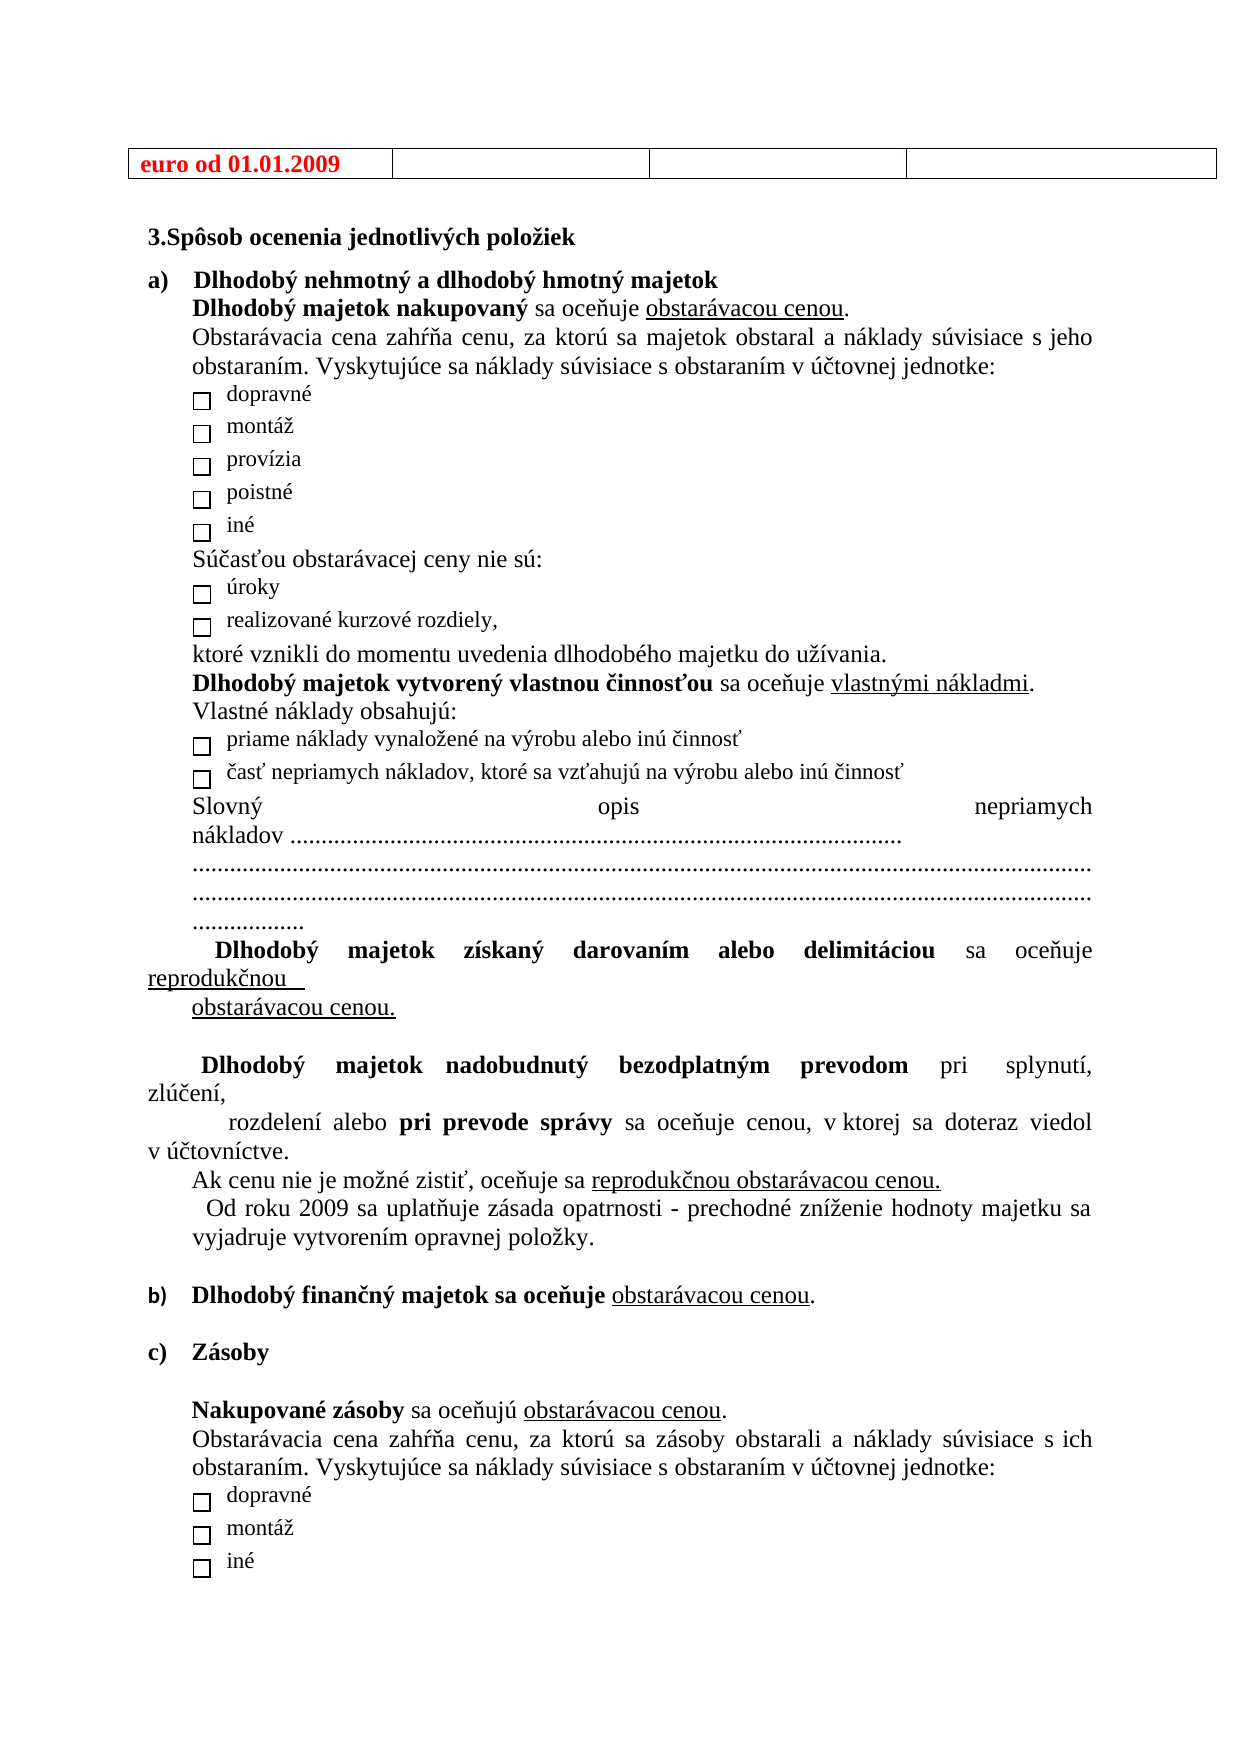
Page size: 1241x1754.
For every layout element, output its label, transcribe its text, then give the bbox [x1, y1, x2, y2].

text Súčasťou obstarávacej ceny nie sú: [192, 544, 1093, 573]
list Zásoby [148, 1337, 1093, 1366]
text Vlastné náklady obsahujú: [192, 696, 1093, 725]
text priame náklady vynaložené na výrobu alebo inú činnosť [192, 725, 1093, 758]
text Od roku 2009 sa uplatňuje zásada opatrnosti - prechodné zníženie hodnoty majetku sa vyjadruje vytvorením opravnej položky. [148, 1193, 1093, 1251]
text úroky [192, 573, 1093, 606]
text rozdelení alebo pri prevode správy sa oceňuje cenou, v ktorej sa doteraz viedol v účtovníctve. [148, 1107, 1093, 1165]
text 3.Spôsob ocenenia jednotlivých položiek [148, 222, 1093, 250]
text Dlhodobý majetok nakupovaný sa oceňuje obstarávacou cenou. [192, 293, 1093, 322]
text montáž [192, 413, 1093, 446]
text Slovný opis nepriamych nákladov .................................................................................................. [192, 791, 1093, 848]
text dopravné [192, 380, 1093, 413]
text realizované kurzové rozdiely, [192, 606, 1093, 639]
text montáž [192, 1514, 1093, 1547]
text Dlhodobý majetok vytvorený vlastnou činnosťou sa oceňuje vlastnými nákladmi. [192, 668, 1093, 696]
table_cell [393, 149, 649, 177]
text Obstarávacia cena zahŕňa cenu, za ktorú sa zásoby obstarali a náklady súvisiace s ich obstaraním. Vyskytujúce sa náklady súvisiace s obstaraním v účtovnej jednotke: [192, 1424, 1093, 1481]
text obstarávacou cenou. [148, 992, 1093, 1021]
table_cell euro od 01.01.2009 [129, 149, 392, 177]
text ktoré vznikli do momentu uvedenia dlhodobého majetku do užívania. [192, 639, 1093, 668]
text časť nepriamych nákladov, ktoré sa vzťahujú na výrobu alebo inú činnosť [192, 758, 1093, 791]
text iné [192, 1547, 1093, 1580]
text poistné [192, 478, 1093, 511]
table_cell [907, 149, 1216, 177]
text Nakupované zásoby sa oceňujú obstarávacou cenou. [191, 1395, 1093, 1424]
list Dlhodobý finančný majetok sa oceňuje obstarávacou cenou. [148, 1280, 1093, 1309]
text provízia [192, 446, 1093, 478]
text Dlhodobý majetok nadobudnutý bezodplatným prevodom pri splynutí, zlúčení, [148, 1050, 1093, 1107]
text iné [192, 511, 1093, 544]
text Dlhodobý majetok získaný darovaním alebo delimitáciou sa oceňuje reprodukčnou [148, 935, 1093, 992]
text .................................................................................................................................................................................................................................................................................................................. [192, 848, 1093, 935]
table_cell [650, 149, 906, 177]
text Ak cenu nie je možné zistiť, oceňuje sa reprodukčnou obstarávacou cenou. [148, 1165, 1093, 1193]
text a) Dlhodobý nehmotný a dlhodobý hmotný majetok [148, 265, 1093, 293]
text dopravné [192, 1481, 1093, 1514]
text Obstarávacia cena zahŕňa cenu, za ktorú sa majetok obstaral a náklady súvisiace s jeho obstaraním. Vyskytujúce sa náklady súvisiace s obstaraním v účtovnej jednotke: [192, 322, 1093, 380]
